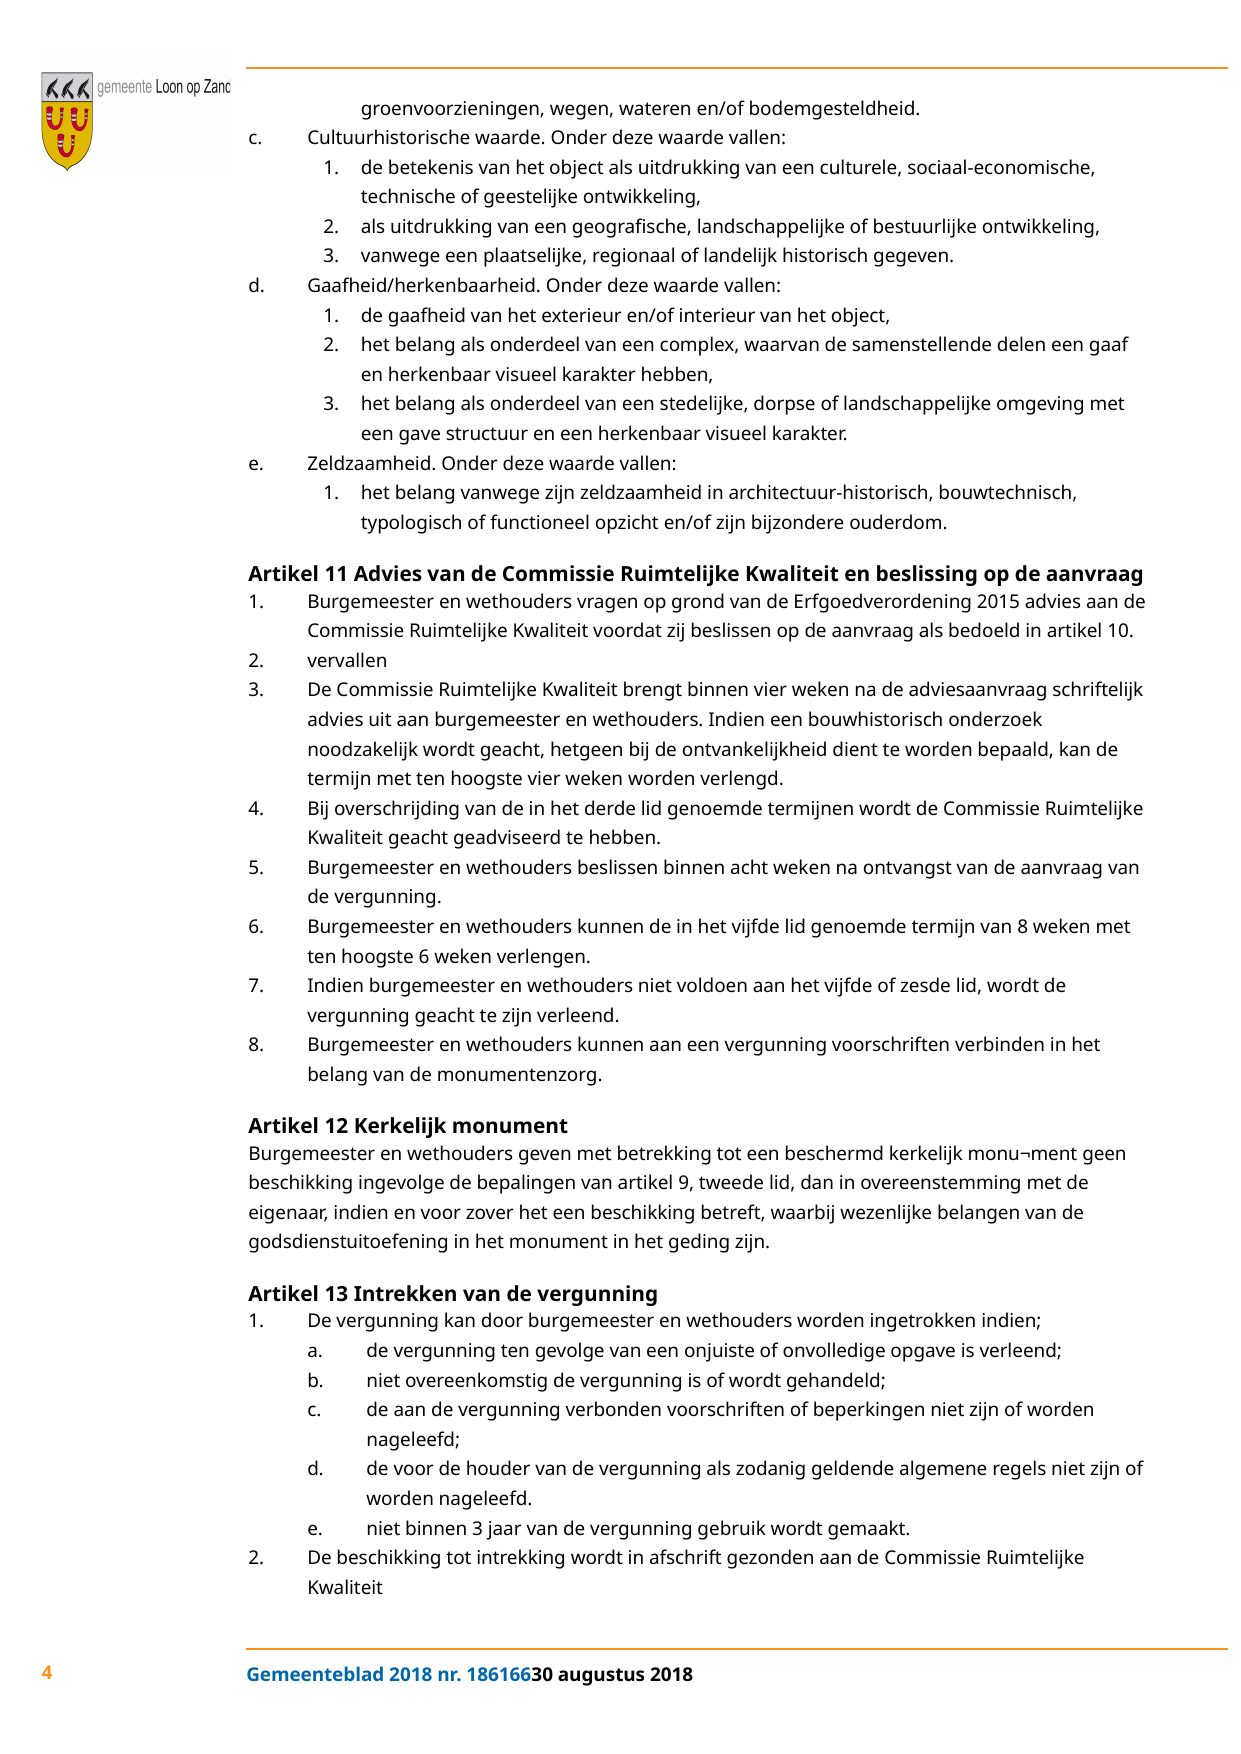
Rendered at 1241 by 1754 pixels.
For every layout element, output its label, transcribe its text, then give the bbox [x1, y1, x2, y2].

list Burgemeester en wethouders kunnen de in het vijfde lid genoemde termijn van 8 weken met ten hoogste 6 weken verlengen. [248, 913, 1152, 968]
list groenvoorzieningen, wegen, wateren en/of bodemgesteldheid. [323, 95, 1152, 121]
list Indien burgemeester en wethouders niet voldoen aan het vijfde of zesde lid, wordt de vergunning geacht te zijn verleend. [248, 972, 1152, 1028]
list De vergunning kan door burgemeester en wethouders worden ingetrokken indien; [248, 1308, 1152, 1333]
list Zeldzaamheid. Onder deze waarde vallen: [248, 450, 1152, 476]
list De Commissie Ruimtelijke Kwaliteit brengt binnen vier weken na de adviesaanvraag schriftelijk advies uit aan burgemeester en wethouders. Indien een bouwhistorisch onderzoek noodzakelijk wordt geacht, hetgeen bij de ontvankelijkheid dient te worden bepaald, kan de termijn met ten hoogste vier weken worden verlengd. [248, 677, 1152, 791]
list de voor de houder van de vergunning als zodanig geldende algemene regels niet zijn of worden nageleefd. [307, 1456, 1152, 1511]
list niet overeenkomstig de vergunning is of wordt gehandeld; [307, 1367, 1152, 1392]
list Gaafheid/herkenbaarheid. Onder deze waarde vallen: [248, 272, 1152, 298]
list de betekenis van het object als uitdrukking van een culturele, sociaal-economische, technische of geestelijke ontwikkeling, [323, 154, 1152, 209]
list De beschikking tot intrekking wordt in afschrift gezonden aan de Commissie Ruimtelijke Kwaliteit [248, 1544, 1152, 1599]
text Burgemeester en wethouders geven met betrekking tot een beschermd kerkelijk monu¬ment geen beschikking ingevolge de bepalingen van artikel 9, tweede lid, dan in overeenstemming met de eigenaar, indien en voor zover het een beschikking betreft, waarbij wezenlijke belangen van de godsdienstuitoefening in het monument in het geding zijn. [248, 1140, 1152, 1254]
text Artikel 12 Kerkelijk monument [248, 1112, 1152, 1140]
text Artikel 11 Advies van de Commissie Ruimtelijke Kwaliteit en beslissing op de aanvraag [248, 559, 1152, 588]
list Burgemeester en wethouders beslissen binnen acht weken na ontvangst van de aanvraag van de vergunning. [248, 854, 1152, 909]
list Burgemeester en wethouders vragen op grond van de Erfgoedverordening 2015 advies aan de Commissie Ruimtelijke Kwaliteit voordat zij beslissen op de aanvraag als bedoeld in artikel 10. [248, 588, 1152, 643]
list niet binnen 3 jaar van de vergunning gebruik wordt gemaakt. [307, 1515, 1152, 1540]
list het belang als onderdeel van een stedelijke, dorpse of landschappelijke omgeving met een gave structuur en een herkenbaar visueel karakter. [323, 391, 1152, 446]
list als uitdrukking van een geografische, landschappelijke of bestuurlijke ontwikkeling, [323, 213, 1152, 239]
list Cultuurhistorische waarde. Onder deze waarde vallen: [248, 124, 1152, 150]
list Burgemeester en wethouders kunnen aan een vergunning voorschriften verbinden in het belang van de monumentenzorg. [248, 1032, 1152, 1087]
list het belang als onderdeel van een complex, waarvan de samenstellende delen een gaaf en herkenbaar visueel karakter hebben, [323, 331, 1152, 387]
text Artikel 13 Intrekken van de vergunning [248, 1279, 1152, 1308]
list de gaafheid van het exterieur en/of interieur van het object, [323, 302, 1152, 328]
picture [41, 47, 231, 172]
list het belang vanwege zijn zeldzaamheid in architectuur-historisch, bouwtechnisch, typologisch of functioneel opzicht en/of zijn bijzondere ouderdom. [323, 479, 1152, 535]
list de vergunning ten gevolge van een onjuiste of onvolledige opgave is verleend; [307, 1337, 1152, 1363]
list vanwege een plaatselijke, regionaal of landelijk historisch gegeven. [323, 243, 1152, 268]
list Bij overschrijding van de in het derde lid genoemde termijnen wordt de Commissie Ruimtelijke Kwaliteit geacht geadviseerd te hebben. [248, 795, 1152, 850]
list de aan de vergunning verbonden voorschriften of beperkingen niet zijn of worden nageleefd; [307, 1396, 1152, 1452]
list vervallen [248, 647, 1152, 673]
